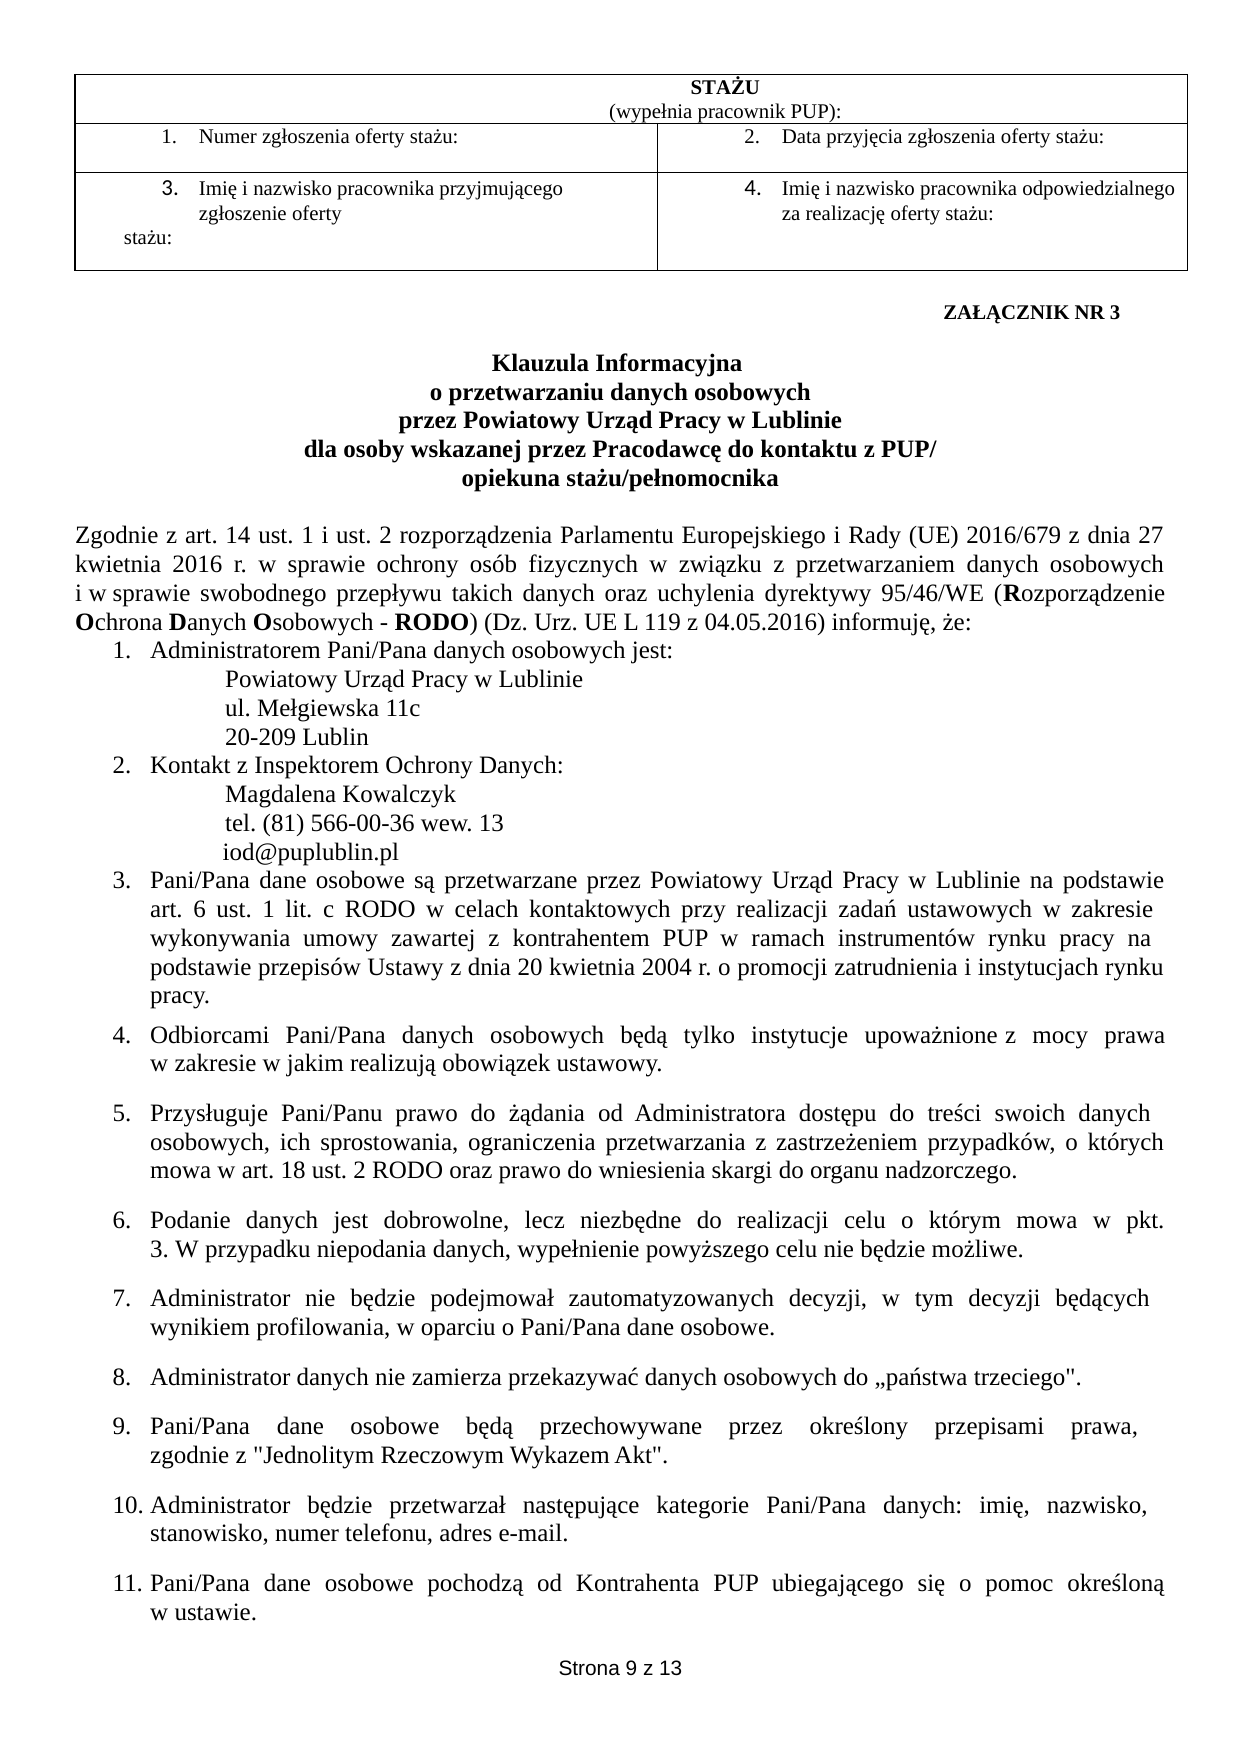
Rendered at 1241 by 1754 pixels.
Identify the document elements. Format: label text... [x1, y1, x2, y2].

list Podanie danych jest dobrowolne, lecz niezbędne do realizacji celu o którym mowa w pkt. 3. W przypadku niepodania danych, wypełnienie powyższego celu nie będzie możliwe. [112, 1205, 1165, 1263]
list Administrator nie będzie podejmował zautomatyzowanych decyzji, w tym decyzji będących wynikiem profilowania, w oparciu o Pani/Pana dane osobowe. [112, 1283, 1165, 1341]
list Administrator będzie przetwarzał następujące kategorie Pani/Pana danych: imię, nazwisko, stanowisko, numer telefonu, adres e-mail. [112, 1490, 1165, 1547]
list Przysługuje Pani/Panu prawo do żądania od Administratora dostępu do treści swoich danych osobowych, ich sprostowania, ograniczenia przetwarzania z zastrzeżeniem przypadków, o których mowa w art. 18 ust. 2 RODO oraz prawo do wniesienia skargi do organu nadzorczego. [112, 1098, 1165, 1184]
list Pani/Pana dane osobowe są przetwarzane przez Powiatowy Urząd Pracy w Lublinie na podstawie art. 6 ust. 1 lit. c RODO w celach kontaktowych przy realizacji zadań ustawowych w zakresie wykonywania umowy zawartej z kontrahentem PUP w ramach instrumentów rynku pracy na podstawie przepisów Ustawy z dnia 20 kwietnia 2004 r. o promocji zatrudnienia i instytucjach rynku pracy. [112, 866, 1165, 1009]
text dla osoby wskazanej przez Pracodawcę do kontaktu z PUP/ [75, 434, 1165, 463]
text opiekuna stażu/pełnomocnika [75, 463, 1165, 492]
list Administrator danych nie zamierza przekazywać danych osobowych do „państwa trzeciego". [112, 1362, 1165, 1391]
table_cell Imię i nazwisko pracownika przyjmującego zgłoszenie oferty stażu: [76, 173, 657, 270]
list Odbiorcami Pani/Pana danych osobowych będą tylko instytucje upoważnione z mocy prawa w zakresie w jakim realizują obowiązek ustawowy. [112, 1020, 1165, 1077]
table_cell Numer zgłoszenia oferty stażu: [76, 124, 657, 172]
text ZAŁĄCZNIK NR 3 [75, 300, 1165, 324]
table_cell STAŻU (wypełnia pracownik PUP): [76, 75, 1187, 123]
table_cell Imię i nazwisko pracownika odpowiedzialnego za realizację oferty stażu: [658, 173, 1187, 270]
list Pani/Pana dane osobowe pochodzą od Kontrahenta PUP ubiegającego się o pomoc określoną w ustawie. [112, 1568, 1165, 1626]
text iod@puplublin.pl [150, 837, 1165, 866]
list Administratorem Pani/Pana danych osobowych jest: Powiatowy Urząd Pracy w Lublinie ul. Mełgiewska 11c 20-209 Lublin [112, 636, 1165, 751]
table_cell Data przyjęcia zgłoszenia oferty stażu: [658, 124, 1187, 172]
list Kontakt z Inspektorem Ochrony Danych: Magdalena Kowalczyk tel. (81) 566-00-36 wew. 13 [112, 751, 1165, 837]
text Klauzula Informacyjna o przetwarzaniu danych osobowych przez Powiatowy Urząd Pracy w Lublinie [75, 348, 1165, 434]
list Pani/Pana dane osobowe będą przechowywane przez określony przepisami prawa, zgodnie z "Jednolitym Rzeczowym Wykazem Akt". [112, 1411, 1165, 1469]
text Zgodnie z art. 14 ust. 1 i ust. 2 rozporządzenia Parlamentu Europejskiego i Rady (UE) 2016/679 z dnia 27 kwietnia 2016 r. w sprawie ochrony osób fizycznych w związku z przetwarzaniem danych osobowych i w sprawie swobodnego przepływu takich danych oraz uchylenia dyrektywy 95/46/WE (Rozporządzenie Ochrona Danych Osobowych - RODO) (Dz. Urz. UE L 119 z 04.05.2016) informuję, że: [75, 492, 1165, 636]
